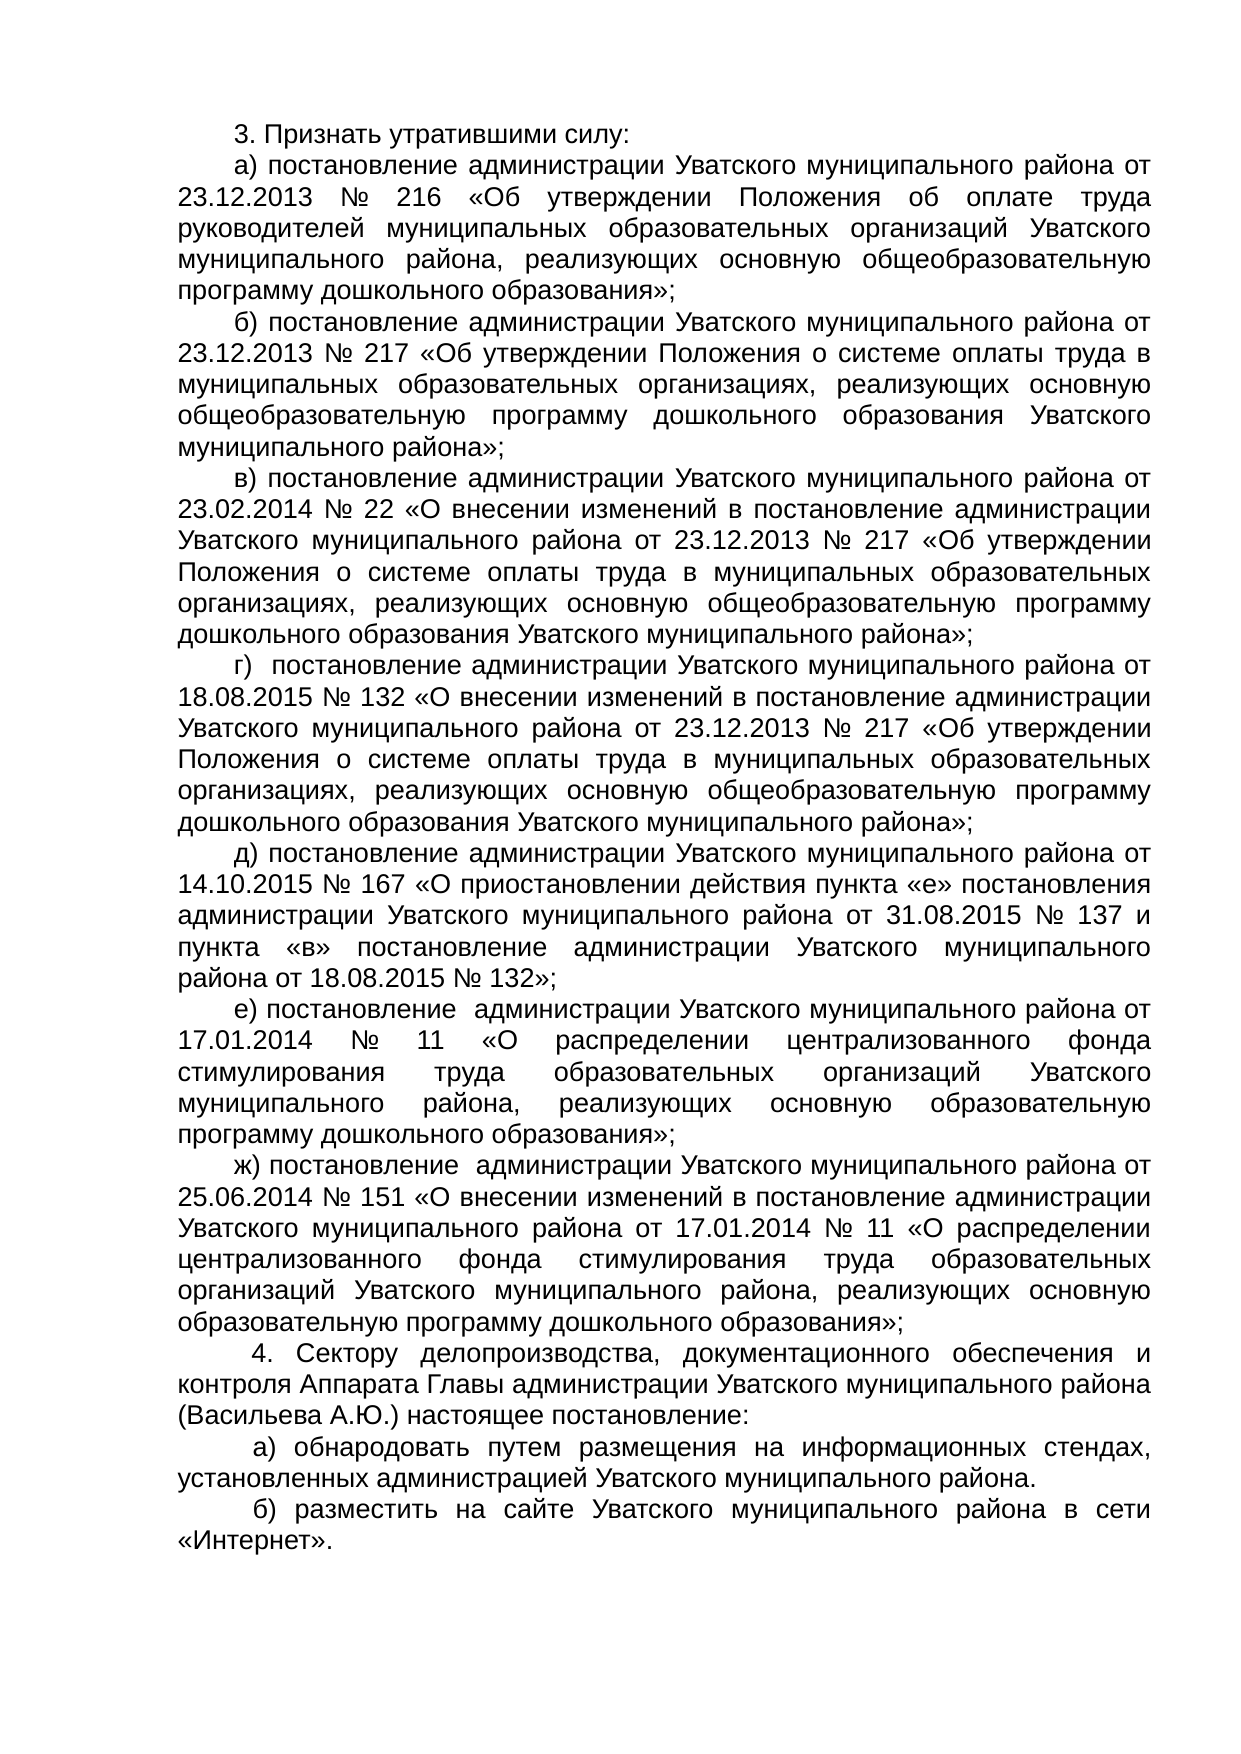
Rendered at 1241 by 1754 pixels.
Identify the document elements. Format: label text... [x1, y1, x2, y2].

text б) разместить на сайте Уватского муниципального района в сети «Интернет». [177, 1493, 1152, 1556]
text г) постановление администрации Уватского муниципального района от 18.08.2015 № 132 «О внесении изменений в постановление администрации Уватского муниципального района от 23.12.2013 № 217 «Об утверждении Положения о системе оплаты труда в муниципальных образовательных организациях, реализующих основную общеобразовательную программу дошкольного образования Уватского муниципального района»; [177, 649, 1152, 837]
text а) обнародовать путем размещения на информационных стендах, установленных администрацией Уватского муниципального района. [177, 1431, 1152, 1493]
text 4. Сектору делопроизводства, документационного обеспечения и контроля Аппарата Главы администрации Уватского муниципального района (Васильева А.Ю.) настоящее постановление: [177, 1337, 1152, 1431]
text ж) постановление администрации Уватского муниципального района от 25.06.2014 № 151 «О внесении изменений в постановление администрации Уватского муниципального района от 17.01.2014 № 11 «О распределении централизованного фонда стимулирования труда образовательных организаций Уватского муниципального района, реализующих основную образовательную программу дошкольного образования»; [177, 1149, 1152, 1337]
text в) постановление администрации Уватского муниципального района от 23.02.2014 № 22 «О внесении изменений в постановление администрации Уватского муниципального района от 23.12.2013 № 217 «Об утверждении Положения о системе оплаты труда в муниципальных образовательных организациях, реализующих основную общеобразовательную программу дошкольного образования Уватского муниципального района»; [177, 462, 1152, 649]
text д) постановление администрации Уватского муниципального района от 14.10.2015 № 167 «О приостановлении действия пункта «е» постановления администрации Уватского муниципального района от 31.08.2015 № 137 и пункта «в» постановление администрации Уватского муниципального района от 18.08.2015 № 132»; [177, 837, 1152, 993]
text е) постановление администрации Уватского муниципального района от 17.01.2014 № 11 «О распределении централизованного фонда стимулирования труда образовательных организаций Уватского муниципального района, реализующих основную образовательную программу дошкольного образования»; [177, 993, 1152, 1149]
text 3. Признать утратившими силу: [177, 118, 1152, 149]
text а) постановление администрации Уватского муниципального района от 23.12.2013 № 216 «Об утверждении Положения об оплате труда руководителей муниципальных образовательных организаций Уватского муниципального района, реализующих основную общеобразовательную программу дошкольного образования»; [177, 149, 1152, 306]
text б) постановление администрации Уватского муниципального района от 23.12.2013 № 217 «Об утверждении Положения о системе оплаты труда в муниципальных образовательных организациях, реализующих основную общеобразовательную программу дошкольного образования Уватского муниципального района»; [177, 306, 1152, 462]
